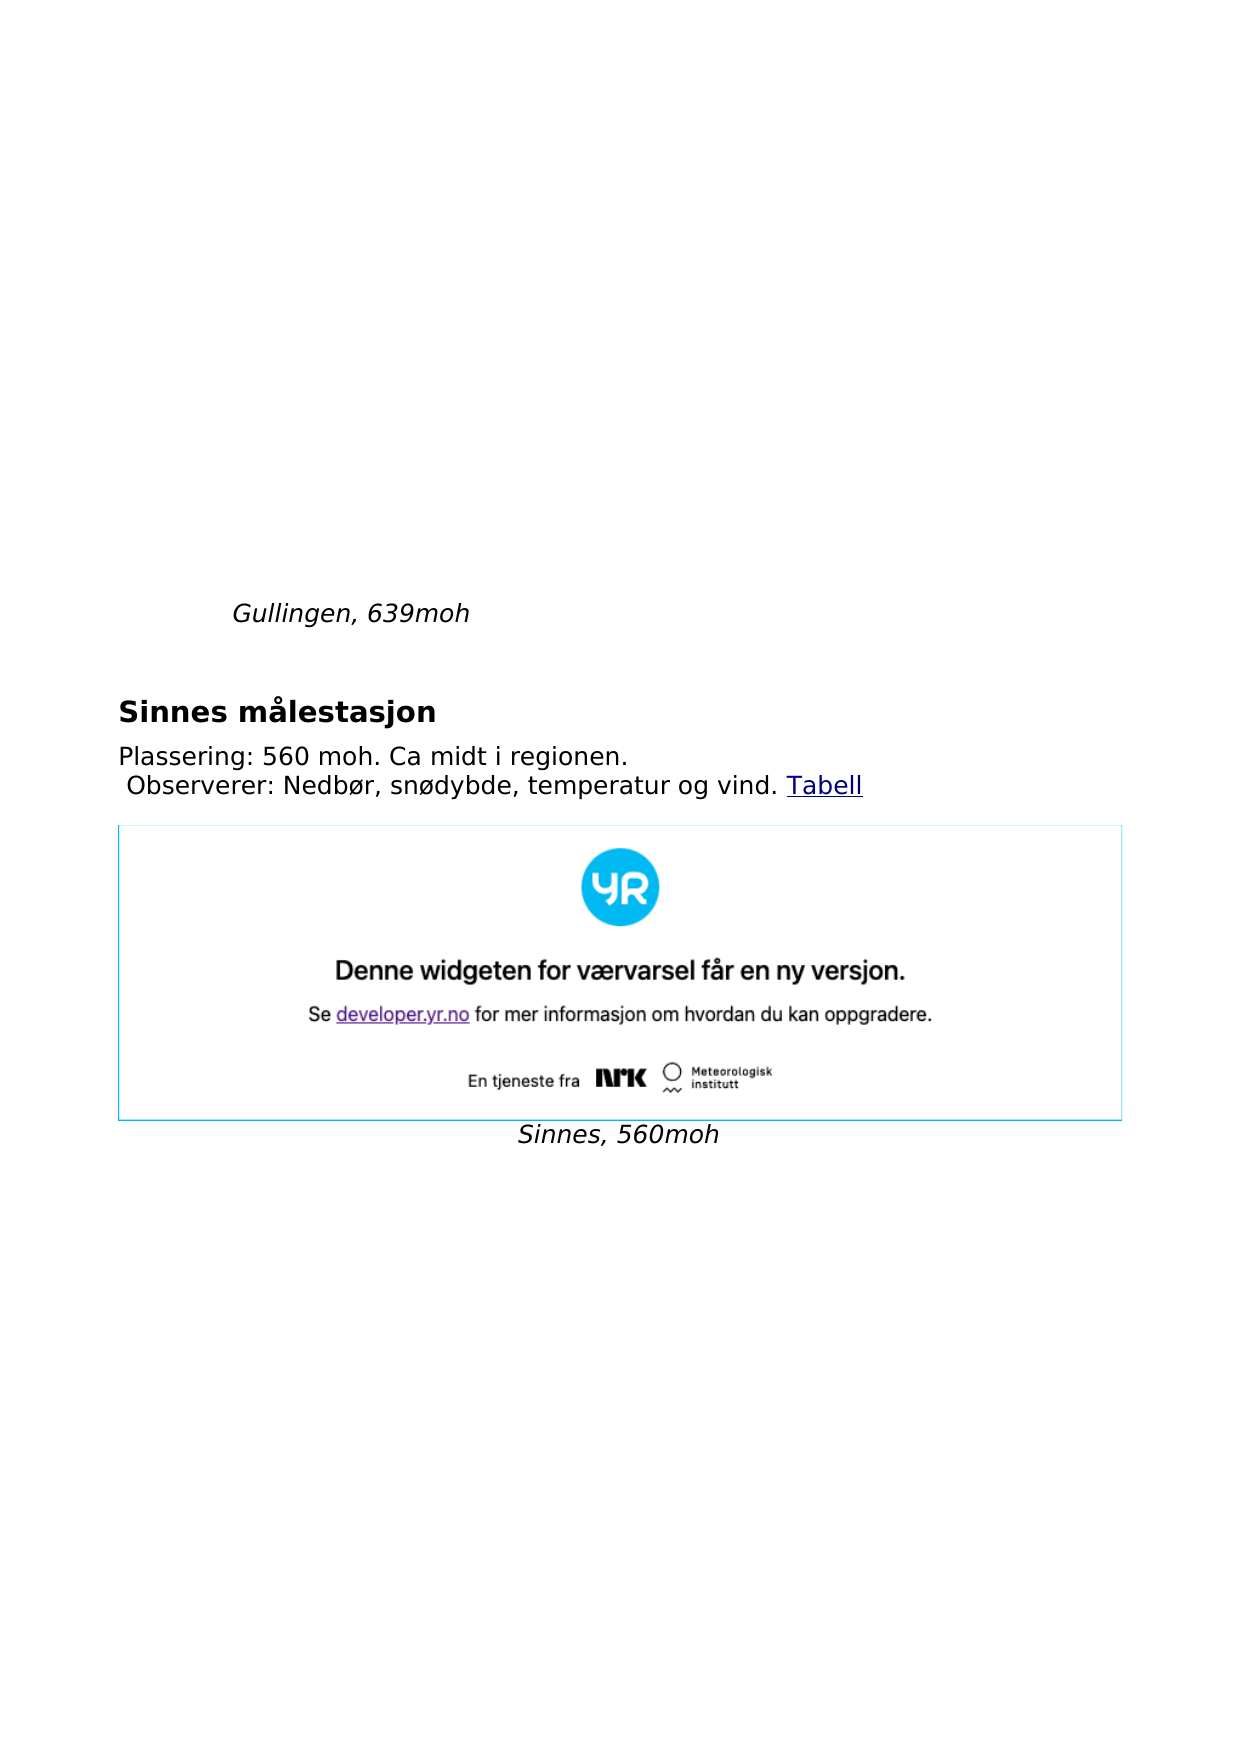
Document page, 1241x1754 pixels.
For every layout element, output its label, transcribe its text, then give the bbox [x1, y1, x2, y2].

text Sinnes, 560moh [118, 1121, 1122, 1150]
subtitle Sinnes målestasjon [118, 695, 1122, 729]
picture [120, 825, 1123, 1119]
text Gullingen, 639moh [118, 131, 587, 628]
text Plassering: 560 moh. Ca midt i regionen. Observerer: Nedbør, snødybde, temperatur og vind. Tabell [118, 742, 1122, 800]
